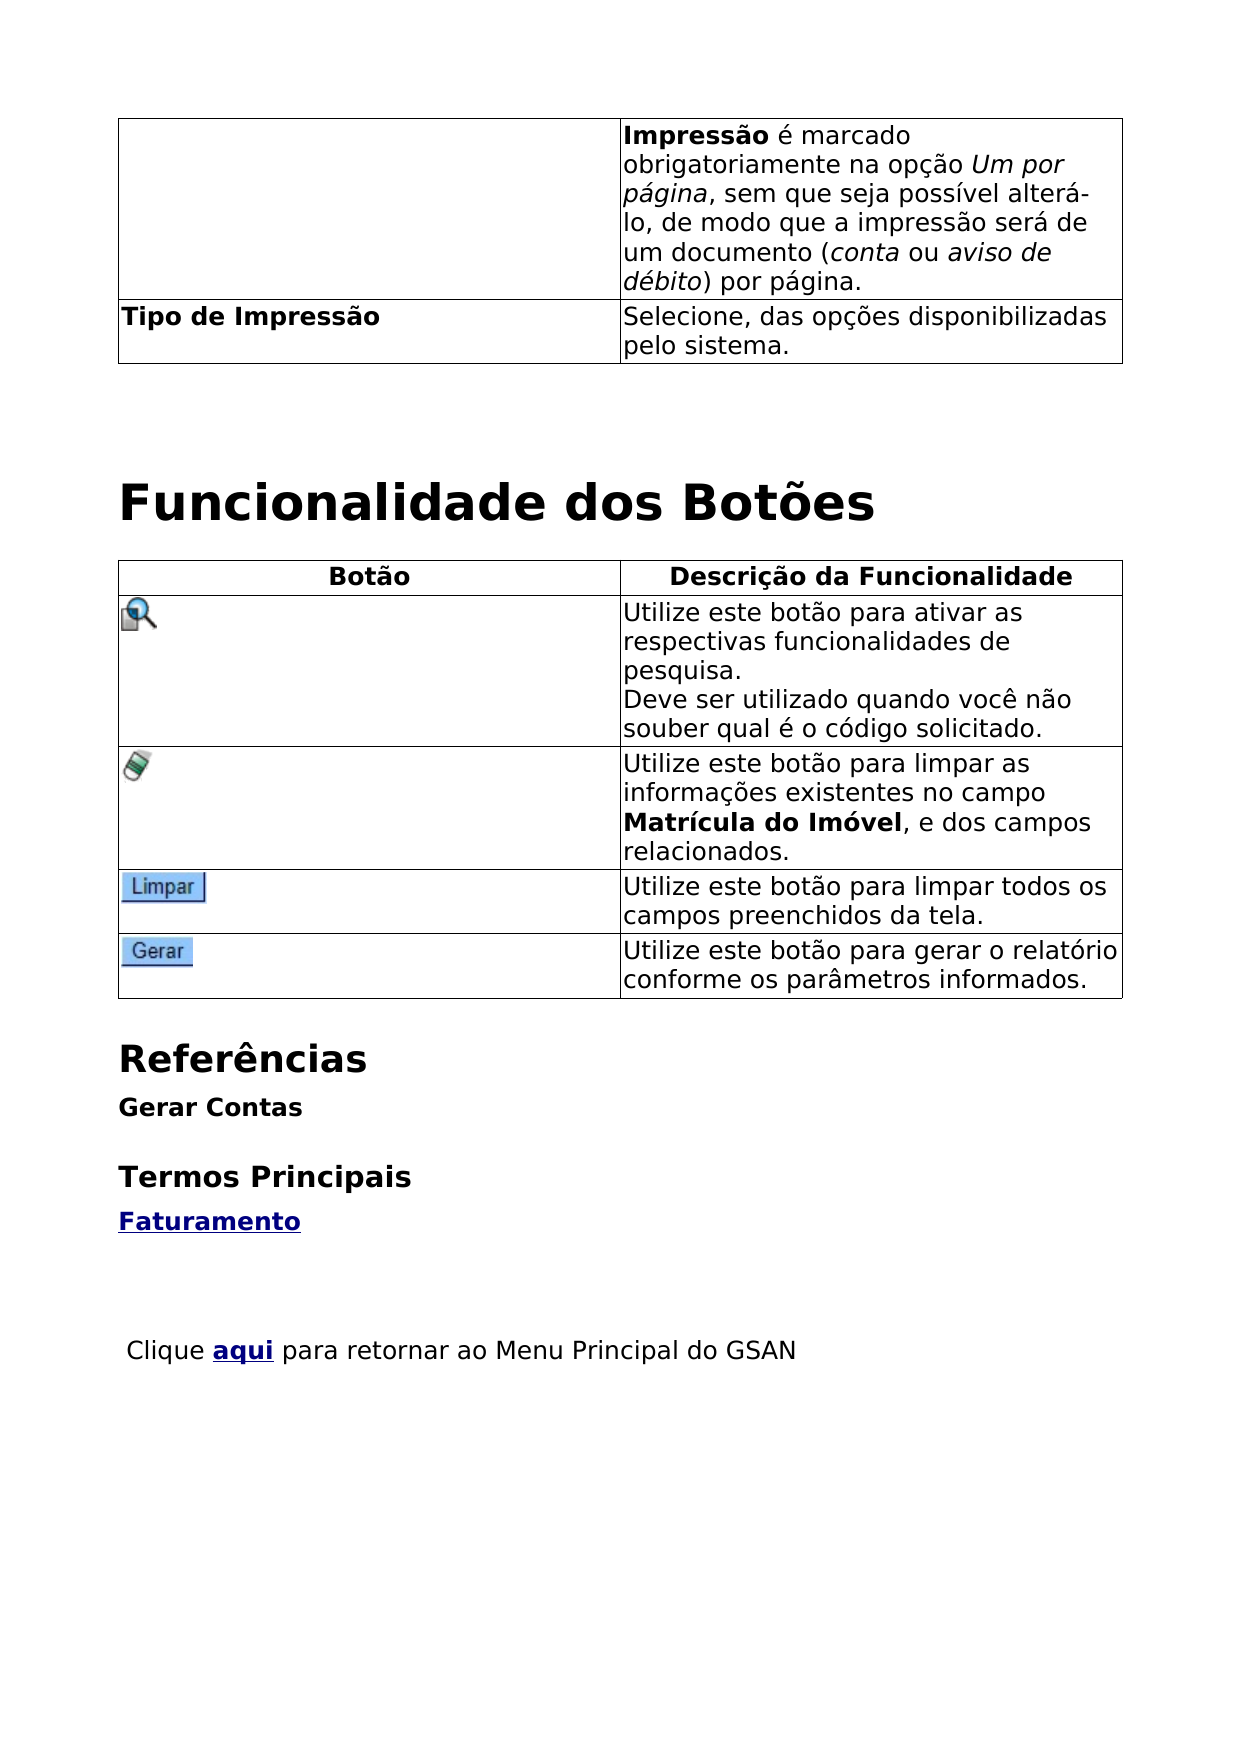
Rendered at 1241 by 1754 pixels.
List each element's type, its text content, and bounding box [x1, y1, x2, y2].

table_cell Utilize este botão para gerar o relatório conforme os parâmetros informados. [621, 934, 1122, 998]
subtitle Funcionalidade dos Botões [118, 474, 1122, 532]
table_cell Utilize este botão para limpar todos os campos preenchidos da tela. [621, 870, 1122, 933]
text Clique aqui para retornar ao Menu Principal do GSAN [118, 1248, 1122, 1365]
table_header Descrição da Funcionalidade [621, 561, 1122, 595]
subtitle Referências [118, 1037, 1122, 1081]
table_cell [119, 119, 620, 299]
table_header Botão [119, 561, 620, 595]
text Gerar Contas [118, 1094, 1122, 1123]
picture [121, 597, 157, 631]
text Faturamento [118, 1207, 1122, 1236]
table_cell Utilize este botão para limpar as informações existentes no campo Matrícula do Imóvel, e dos campos relacionados. [621, 747, 1122, 869]
picture [121, 936, 193, 968]
table_cell Utilize este botão para ativar as respectivas funcionalidades de pesquisa. Deve ser utilizado quando você não souber qual é o código solicitado. [621, 596, 1122, 746]
table_cell [119, 934, 620, 998]
table_cell Tipo de Impressão [119, 300, 620, 363]
table_cell [119, 596, 620, 746]
picture [121, 749, 153, 783]
table_cell Impressão é marcado obrigatoriamente na opção Um por página, sem que seja possível alterá-lo, de modo que a impressão será de um documento (conta ou aviso de débito) por página. [621, 119, 1122, 299]
picture [121, 872, 207, 904]
table_cell [119, 747, 620, 869]
table_cell [119, 870, 620, 933]
table_cell Selecione, das opções disponibilizadas pelo sistema. [621, 300, 1122, 363]
subtitle Termos Principais [118, 1160, 1122, 1194]
